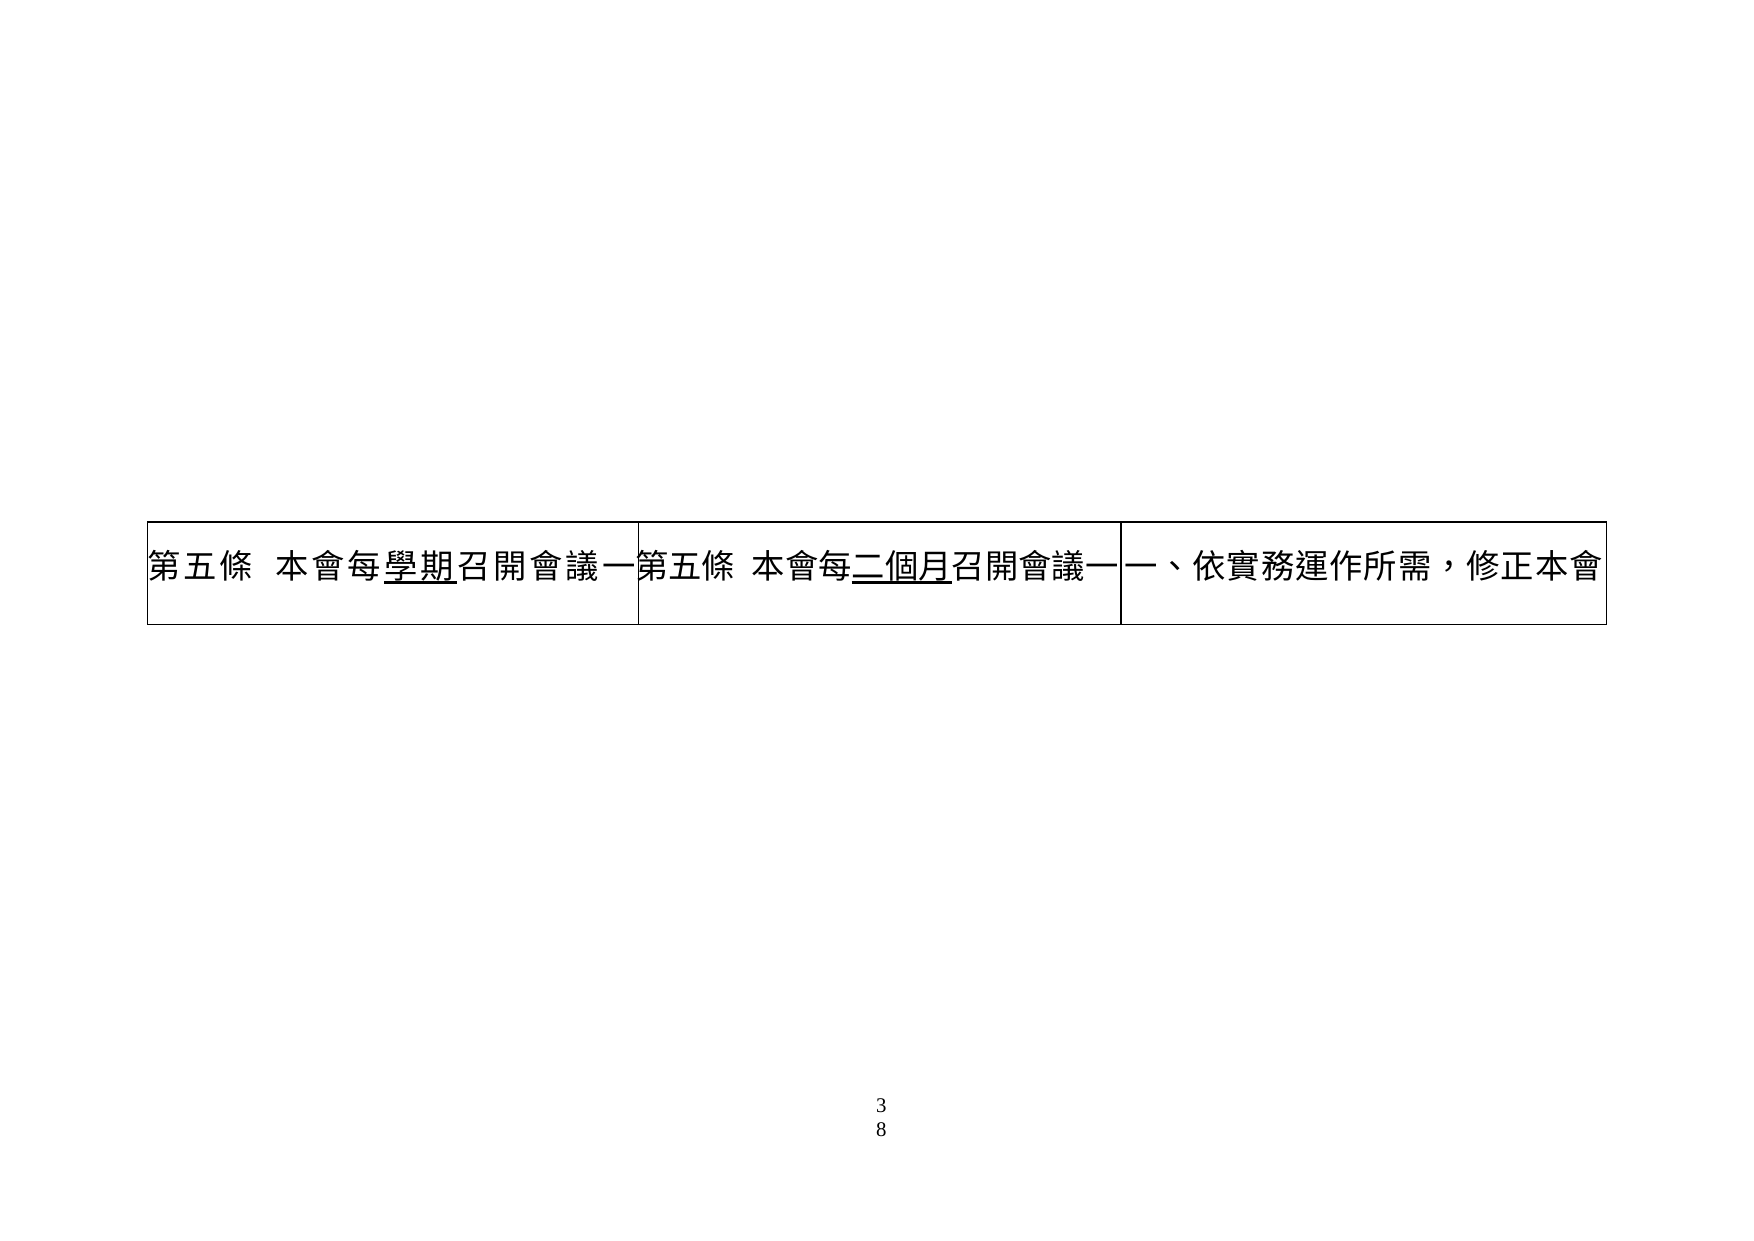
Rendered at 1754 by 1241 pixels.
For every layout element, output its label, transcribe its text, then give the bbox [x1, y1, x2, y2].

table_cell 第五條 本會每學期召開會議一次，必要時得召開臨時會議；會議由召集人召集並擔任主席，召集人因故不能出席時，應指定委員一人為主席；如未指定，由委員互推一人為主席。 [148, 523, 638, 623]
table_cell 一、依實務運作所需，修正本會 [1122, 523, 1606, 623]
table_cell 第五條 本會每二個月召開會議一次；必要時，得召開臨時會議，均由召集人召集並擔任主席。召集人因故不能出席時，應指定委員一人為主席；如未指定，由委員互推一人為主席。 [639, 523, 1120, 623]
